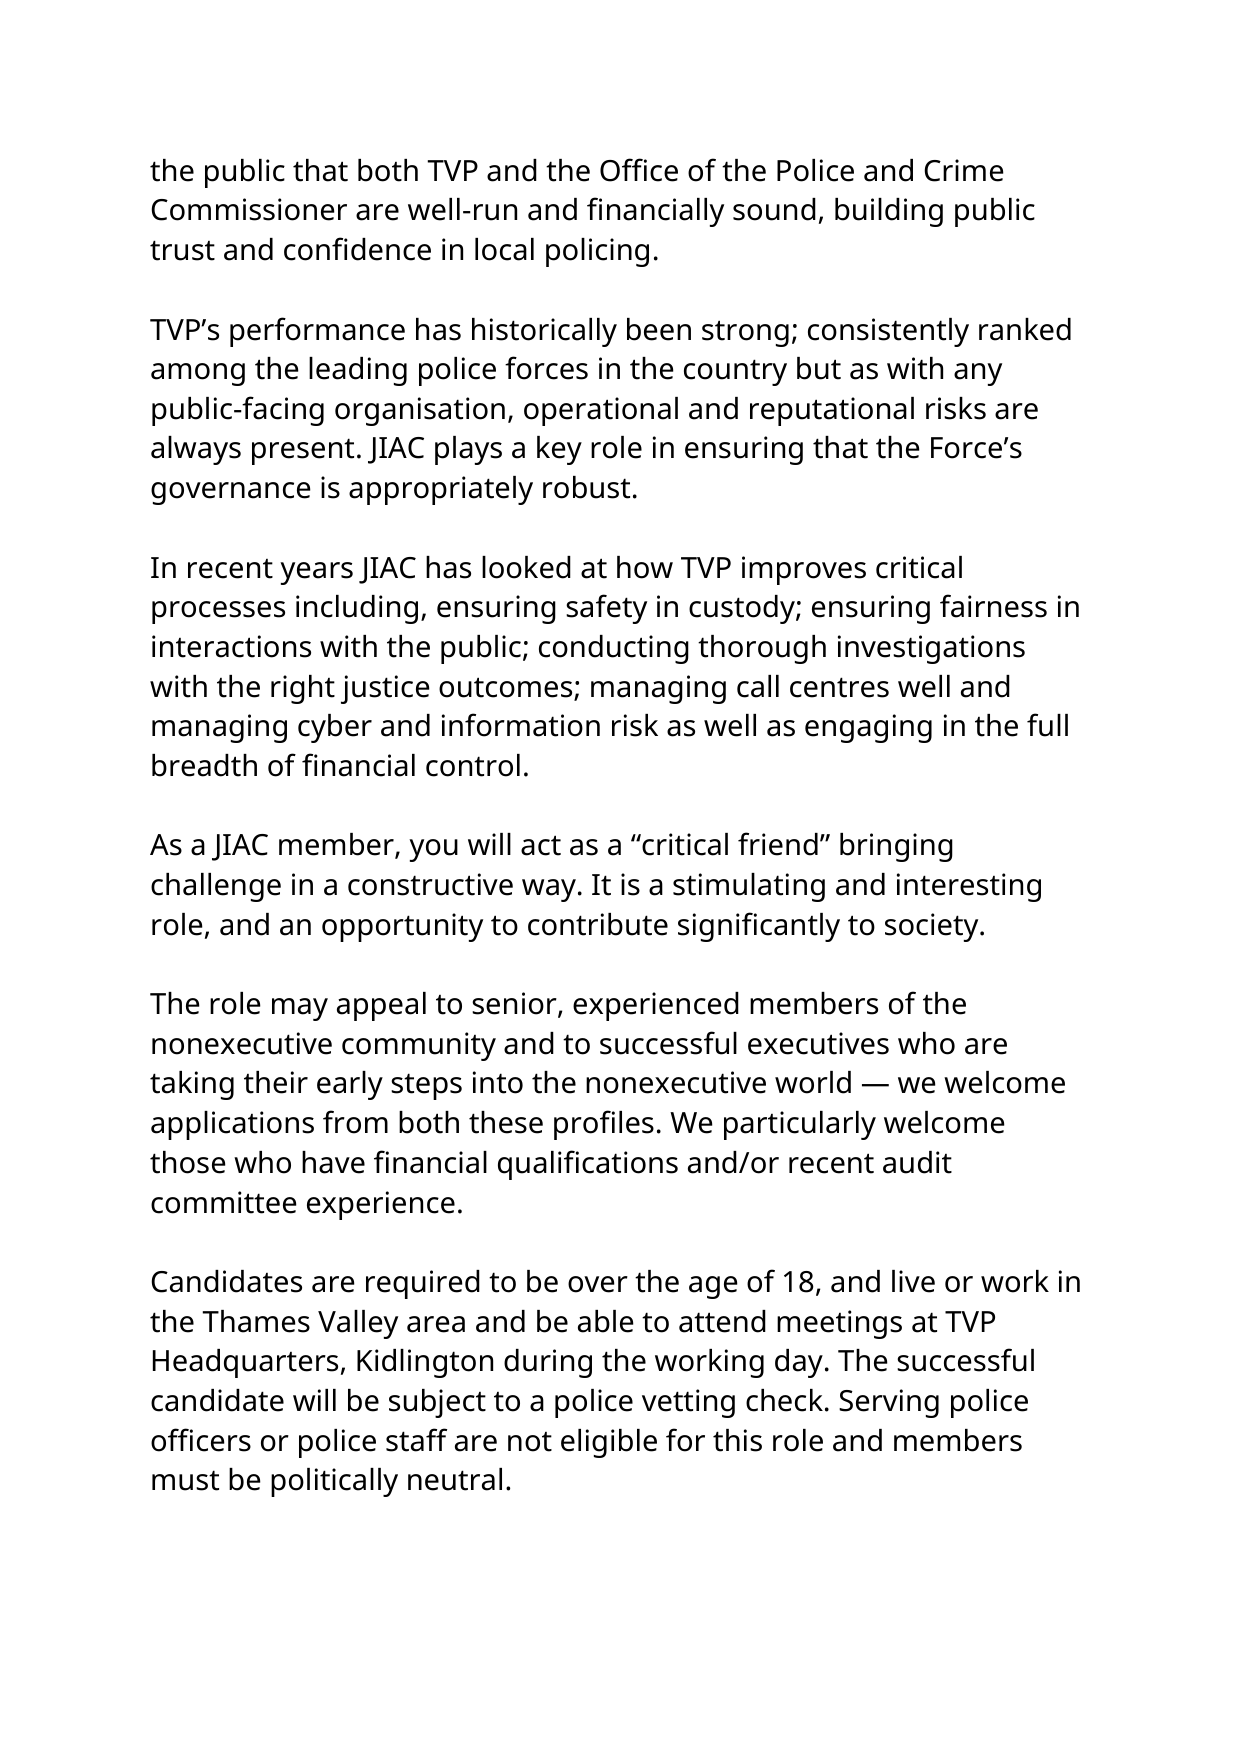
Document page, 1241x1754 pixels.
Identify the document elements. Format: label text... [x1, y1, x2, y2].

text the public that both TVP and the Office of the Police and Crime Commissioner are well-run and financially sound, building public trust and confidence in local policing. [150, 150, 1090, 269]
text The role may appeal to senior, experienced members of the nonexecutive community and to successful executives who are taking their early steps into the nonexecutive world — we welcome applications from both these profiles. We particularly welcome those who have financial qualifications and/or recent audit committee experience. [150, 983, 1090, 1222]
text As a JIAC member, you will act as a “critical friend” bringing challenge in a constructive way. It is a stimulating and interesting role, and an opportunity to contribute significantly to society. [150, 825, 1090, 944]
text Candidates are required to be over the age of 18, and live or work in the Thames Valley area and be able to attend meetings at TVP Headquarters, Kidlington during the working day. The successful candidate will be subject to a police vetting check. Serving police officers or police staff are not eligible for this role and members must be politically neutral. [150, 1261, 1090, 1499]
text In recent years JIAC has looked at how TVP improves critical processes including, ensuring safety in custody; ensuring fairness in interactions with the public; conducting thorough investigations with the right justice outcomes; managing call centres well and managing cyber and information risk as well as engaging in the full breadth of financial control. [150, 547, 1090, 785]
text TVP’s performance has historically been strong; consistently ranked among the leading police forces in the country but as with any public-facing organisation, operational and reputational risks are always present. JIAC plays a key role in ensuring that the Force’s governance is appropriately robust. [150, 309, 1090, 507]
